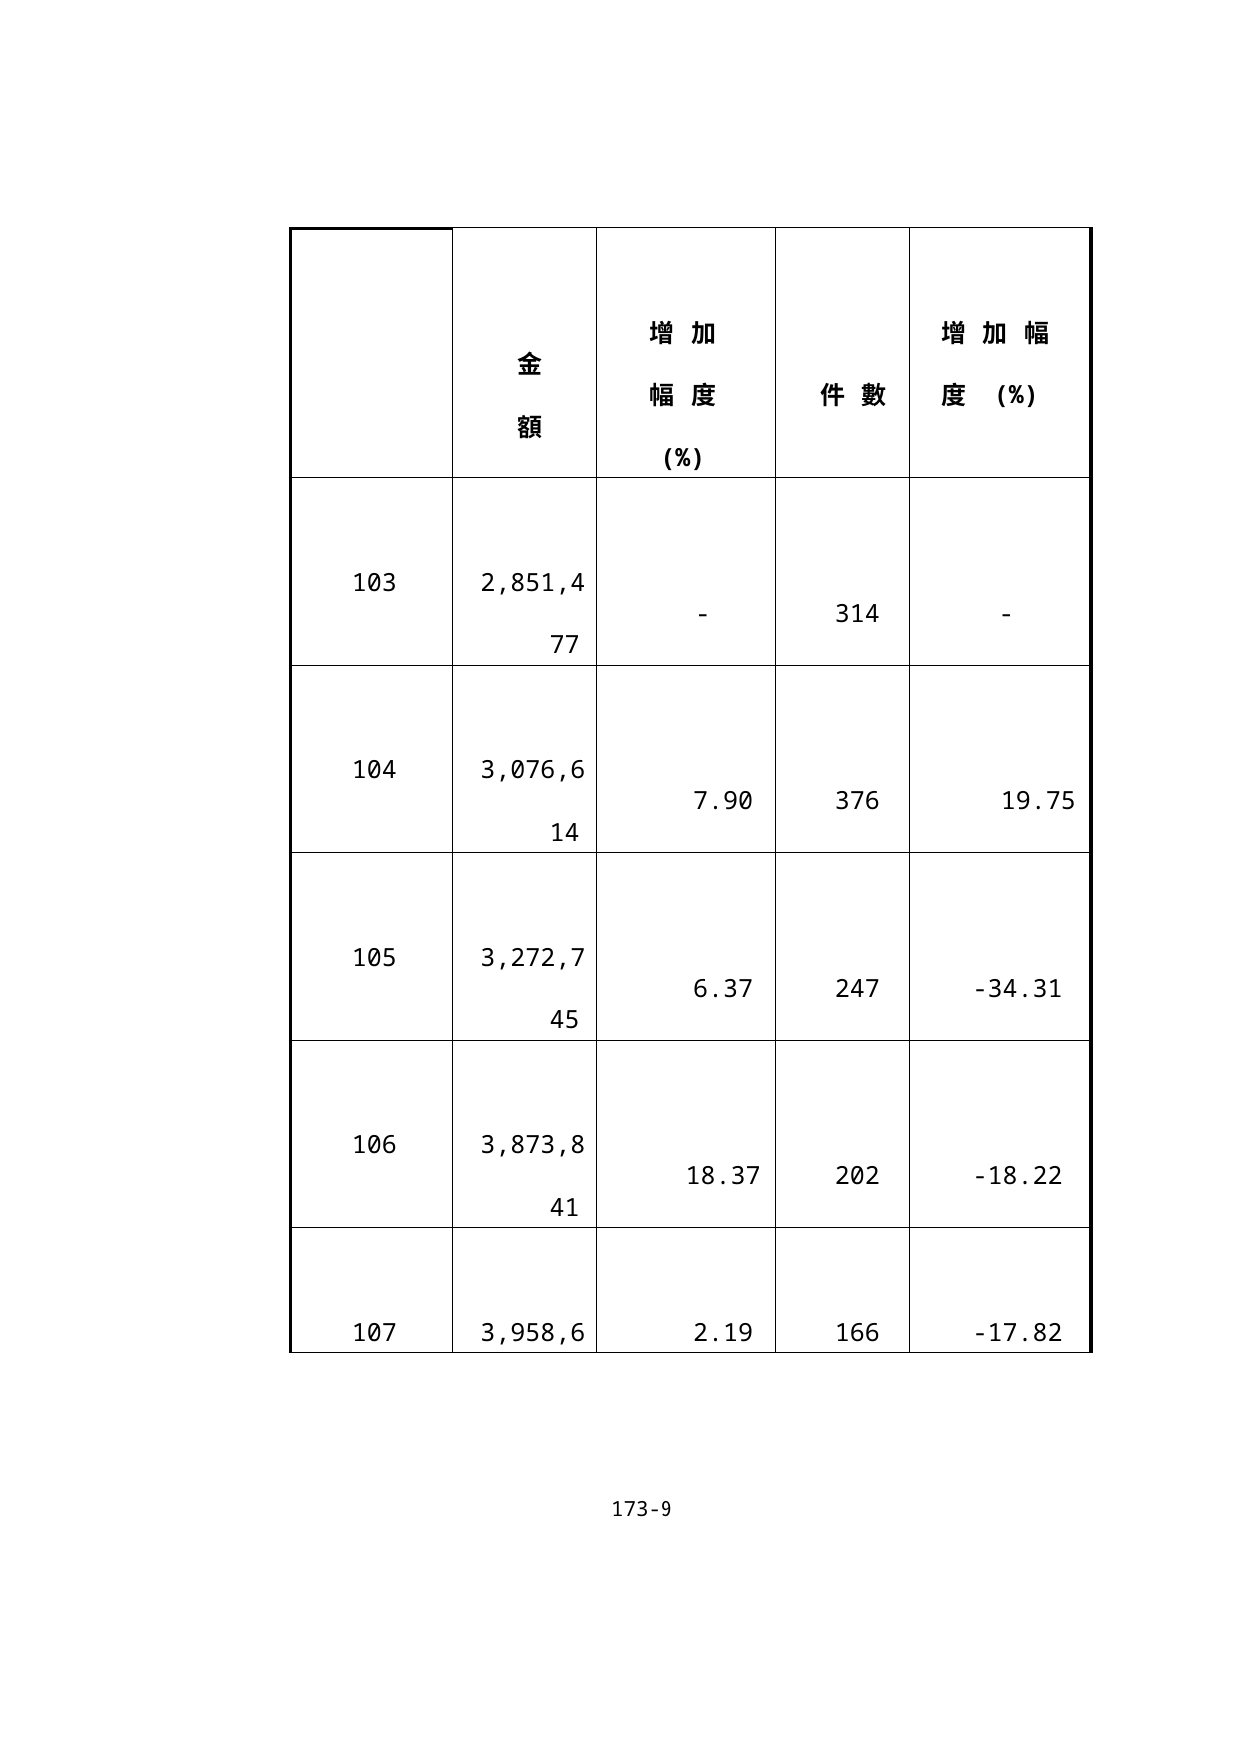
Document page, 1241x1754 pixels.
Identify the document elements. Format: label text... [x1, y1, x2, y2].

table_cell 105 [292, 853, 452, 1040]
table_cell -34.31 [910, 853, 1089, 1040]
table_cell 19.75 [910, 666, 1089, 852]
table_cell 2,851,477 [453, 478, 596, 665]
table_cell 18.37 [597, 1041, 775, 1227]
table_cell 247 [776, 853, 909, 1040]
table_cell 2.19 [597, 1228, 775, 1352]
table_header [292, 230, 452, 477]
table_cell 3,958,6 [453, 1228, 596, 1352]
table_cell - [597, 478, 775, 665]
table_cell - [910, 478, 1089, 665]
table_cell 6.37 [597, 853, 775, 1040]
table_cell 376 [776, 666, 909, 852]
table_cell 106 [292, 1041, 452, 1227]
table_cell 202 [776, 1041, 909, 1227]
table_cell 314 [776, 478, 909, 665]
table_cell 3,272,745 [453, 853, 596, 1040]
table_cell 增加幅度(%) [597, 228, 775, 477]
table_cell -18.22 [910, 1041, 1089, 1227]
table_cell 7.90 [597, 666, 775, 852]
table_cell 件數 [776, 228, 909, 477]
table_cell 104 [292, 666, 452, 852]
table_cell 增加幅度(%) [910, 228, 1089, 477]
table_cell 3,873,841 [453, 1041, 596, 1227]
table_cell 166 [776, 1228, 909, 1352]
table_cell 3,076,614 [453, 666, 596, 852]
table_cell -17.82 [910, 1228, 1089, 1352]
table_cell 103 [292, 478, 452, 665]
table_cell 107 [292, 1228, 452, 1352]
table_cell 金 額 [453, 228, 596, 477]
